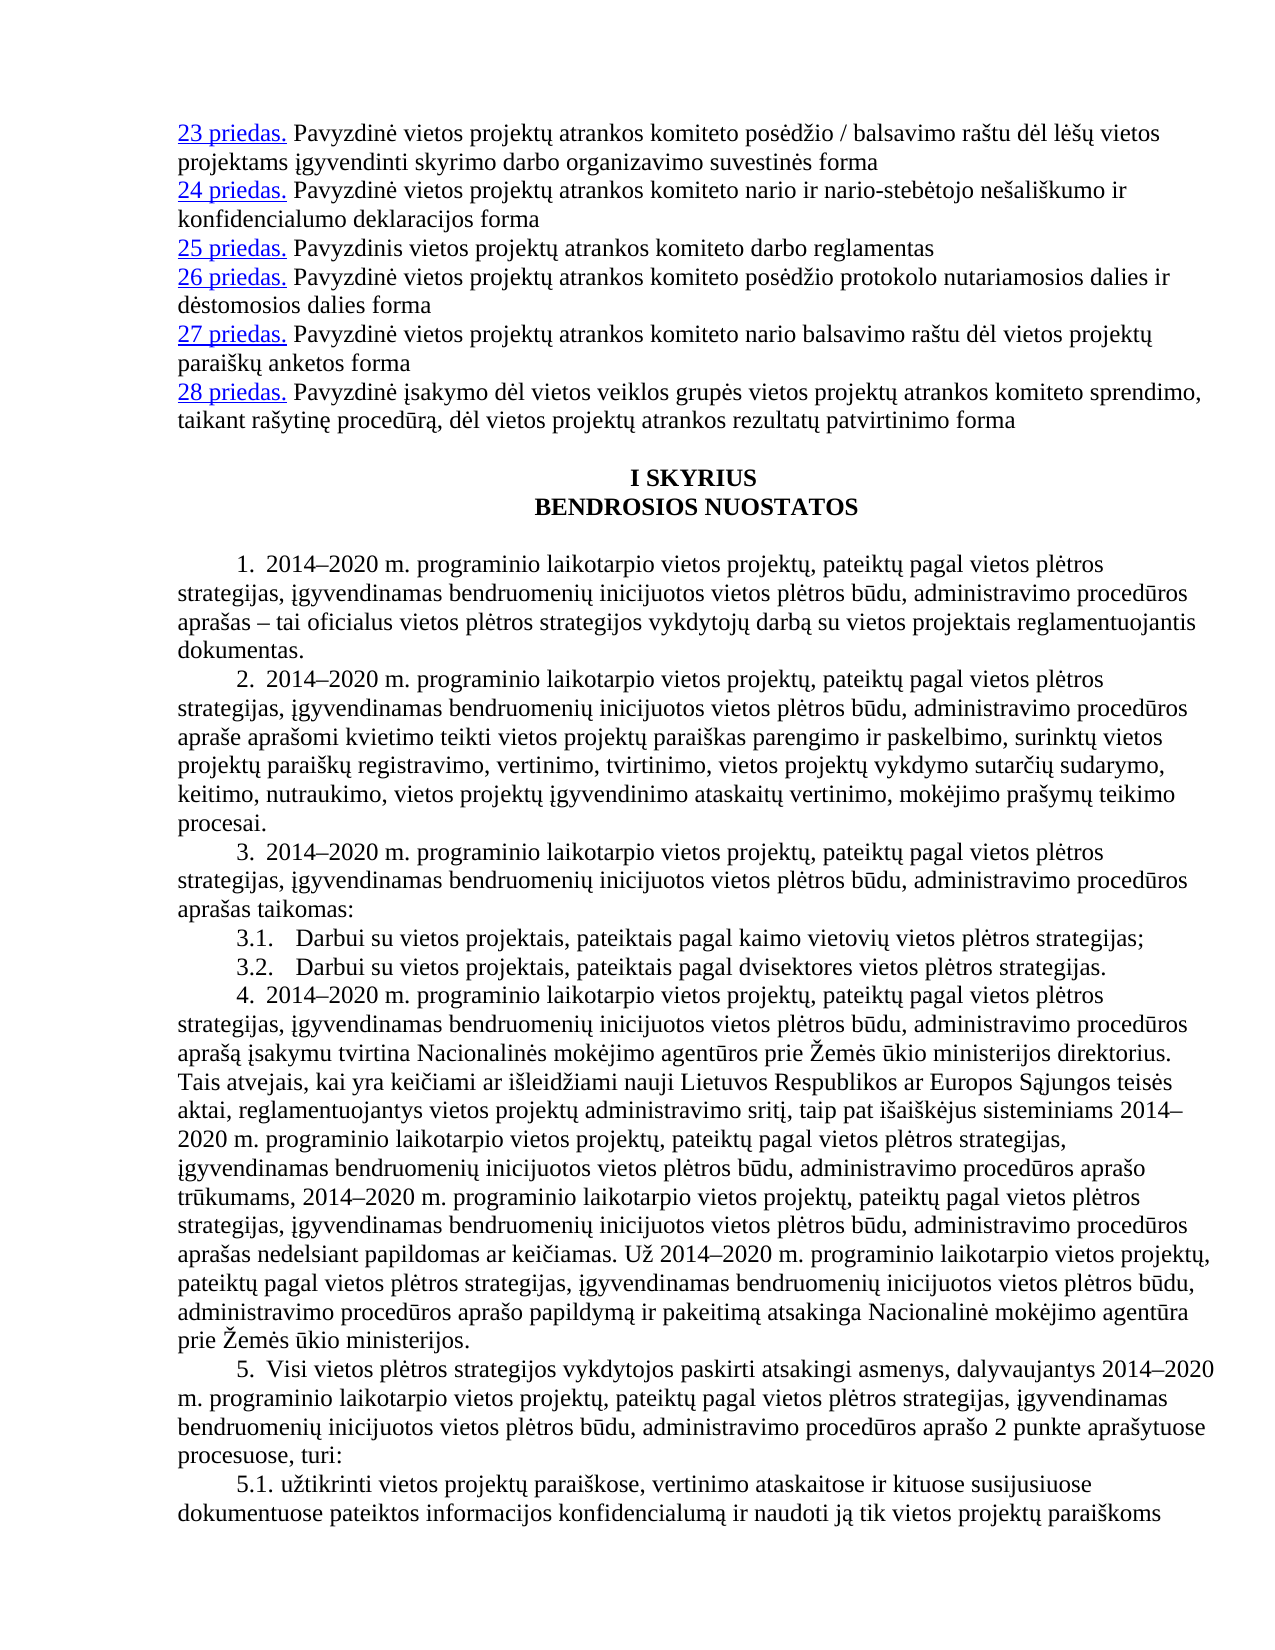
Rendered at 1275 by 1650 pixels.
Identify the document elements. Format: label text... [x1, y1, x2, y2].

text 2. 2014–2020 m. programinio laikotarpio vietos projektų, pateiktų pagal vietos plėtros strategijas, įgyvendinamas bendruomenių inicijuotos vietos plėtros būdu, administravimo procedūros apraše aprašomi kvietimo teikti vietos projektų paraiškas parengimo ir paskelbimo, surinktų vietos projektų paraiškų registravimo, vertinimo, tvirtinimo, vietos projektų vykdymo sutarčių sudarymo, keitimo, nutraukimo, vietos projektų įgyvendinimo ataskaitų vertinimo, mokėjimo prašymų teikimo procesai. [177, 664, 1216, 837]
text 25 priedas. Pavyzdinis vietos projektų atrankos komiteto darbo reglamentas [177, 233, 1216, 262]
text 3.1. Darbui su vietos projektais, pateiktais pagal kaimo vietovių vietos plėtros strategijas; [177, 923, 1216, 952]
text 26 priedas. Pavyzdinė vietos projektų atrankos komiteto posėdžio protokolo nutariamosios dalies ir dėstomosios dalies forma [177, 262, 1216, 319]
text I SKYRIUS [177, 463, 1216, 492]
text 23 priedas. Pavyzdinė vietos projektų atrankos komiteto posėdžio / balsavimo raštu dėl lėšų vietos projektams įgyvendinti skyrimo darbo organizavimo suvestinės forma [177, 118, 1216, 176]
text 27 priedas. Pavyzdinė vietos projektų atrankos komiteto nario balsavimo raštu dėl vietos projektų paraiškų anketos forma [177, 319, 1216, 377]
text 4. 2014–2020 m. programinio laikotarpio vietos projektų, pateiktų pagal vietos plėtros strategijas, įgyvendinamas bendruomenių inicijuotos vietos plėtros būdu, administravimo procedūros aprašą įsakymu tvirtina Nacionalinės mokėjimo agentūros prie Žemės ūkio ministerijos direktorius. Tais atvejais, kai yra keičiami ar išleidžiami nauji Lietuvos Respublikos ar Europos Sąjungos teisės aktai, reglamentuojantys vietos projektų administravimo sritį, taip pat išaiškėjus sisteminiams 2014–2020 m. programinio laikotarpio vietos projektų, pateiktų pagal vietos plėtros strategijas, įgyvendinamas bendruomenių inicijuotos vietos plėtros būdu, administravimo procedūros aprašo trūkumams, 2014–2020 m. programinio laikotarpio vietos projektų, pateiktų pagal vietos plėtros strategijas, įgyvendinamas bendruomenių inicijuotos vietos plėtros būdu, administravimo procedūros aprašas nedelsiant papildomas ar keičiamas. Už 2014–2020 m. programinio laikotarpio vietos projektų, pateiktų pagal vietos plėtros strategijas, įgyvendinamas bendruomenių inicijuotos vietos plėtros būdu, administravimo procedūros aprašo papildymą ir pakeitimą atsakinga Nacionalinė mokėjimo agentūra prie Žemės ūkio ministerijos. [177, 981, 1216, 1354]
text 5. Visi vietos plėtros strategijos vykdytojos paskirti atsakingi asmenys, dalyvaujantys 2014–2020 m. programinio laikotarpio vietos projektų, pateiktų pagal vietos plėtros strategijas, įgyvendinamas bendruomenių inicijuotos vietos plėtros būdu, administravimo procedūros aprašo 2 punkte aprašytuose procesuose, turi: [177, 1354, 1216, 1469]
text 3. 2014–2020 m. programinio laikotarpio vietos projektų, pateiktų pagal vietos plėtros strategijas, įgyvendinamas bendruomenių inicijuotos vietos plėtros būdu, administravimo procedūros aprašas taikomas: [177, 837, 1216, 923]
text 24 priedas. Pavyzdinė vietos projektų atrankos komiteto nario ir nario-stebėtojo nešališkumo ir konfidencialumo deklaracijos forma [177, 176, 1216, 233]
text 1. 2014–2020 m. programinio laikotarpio vietos projektų, pateiktų pagal vietos plėtros strategijas, įgyvendinamas bendruomenių inicijuotos vietos plėtros būdu, administravimo procedūros aprašas – tai oficialus vietos plėtros strategijos vykdytojų darbą su vietos projektais reglamentuojantis dokumentas. [177, 549, 1216, 664]
text Bendrosios nuostatos [177, 492, 1216, 521]
text 5.1. užtikrinti vietos projektų paraiškose, vertinimo ataskaitose ir kituose susijusiuose dokumentuose pateiktos informacijos konfidencialumą ir naudoti ją tik vietos projektų paraiškoms [177, 1469, 1216, 1527]
text 28 priedas. Pavyzdinė įsakymo dėl vietos veiklos grupės vietos projektų atrankos komiteto sprendimo, taikant rašytinę procedūrą, dėl vietos projektų atrankos rezultatų patvirtinimo forma [177, 377, 1216, 434]
text 3.2. Darbui su vietos projektais, pateiktais pagal dvisektores vietos plėtros strategijas. [177, 952, 1216, 981]
